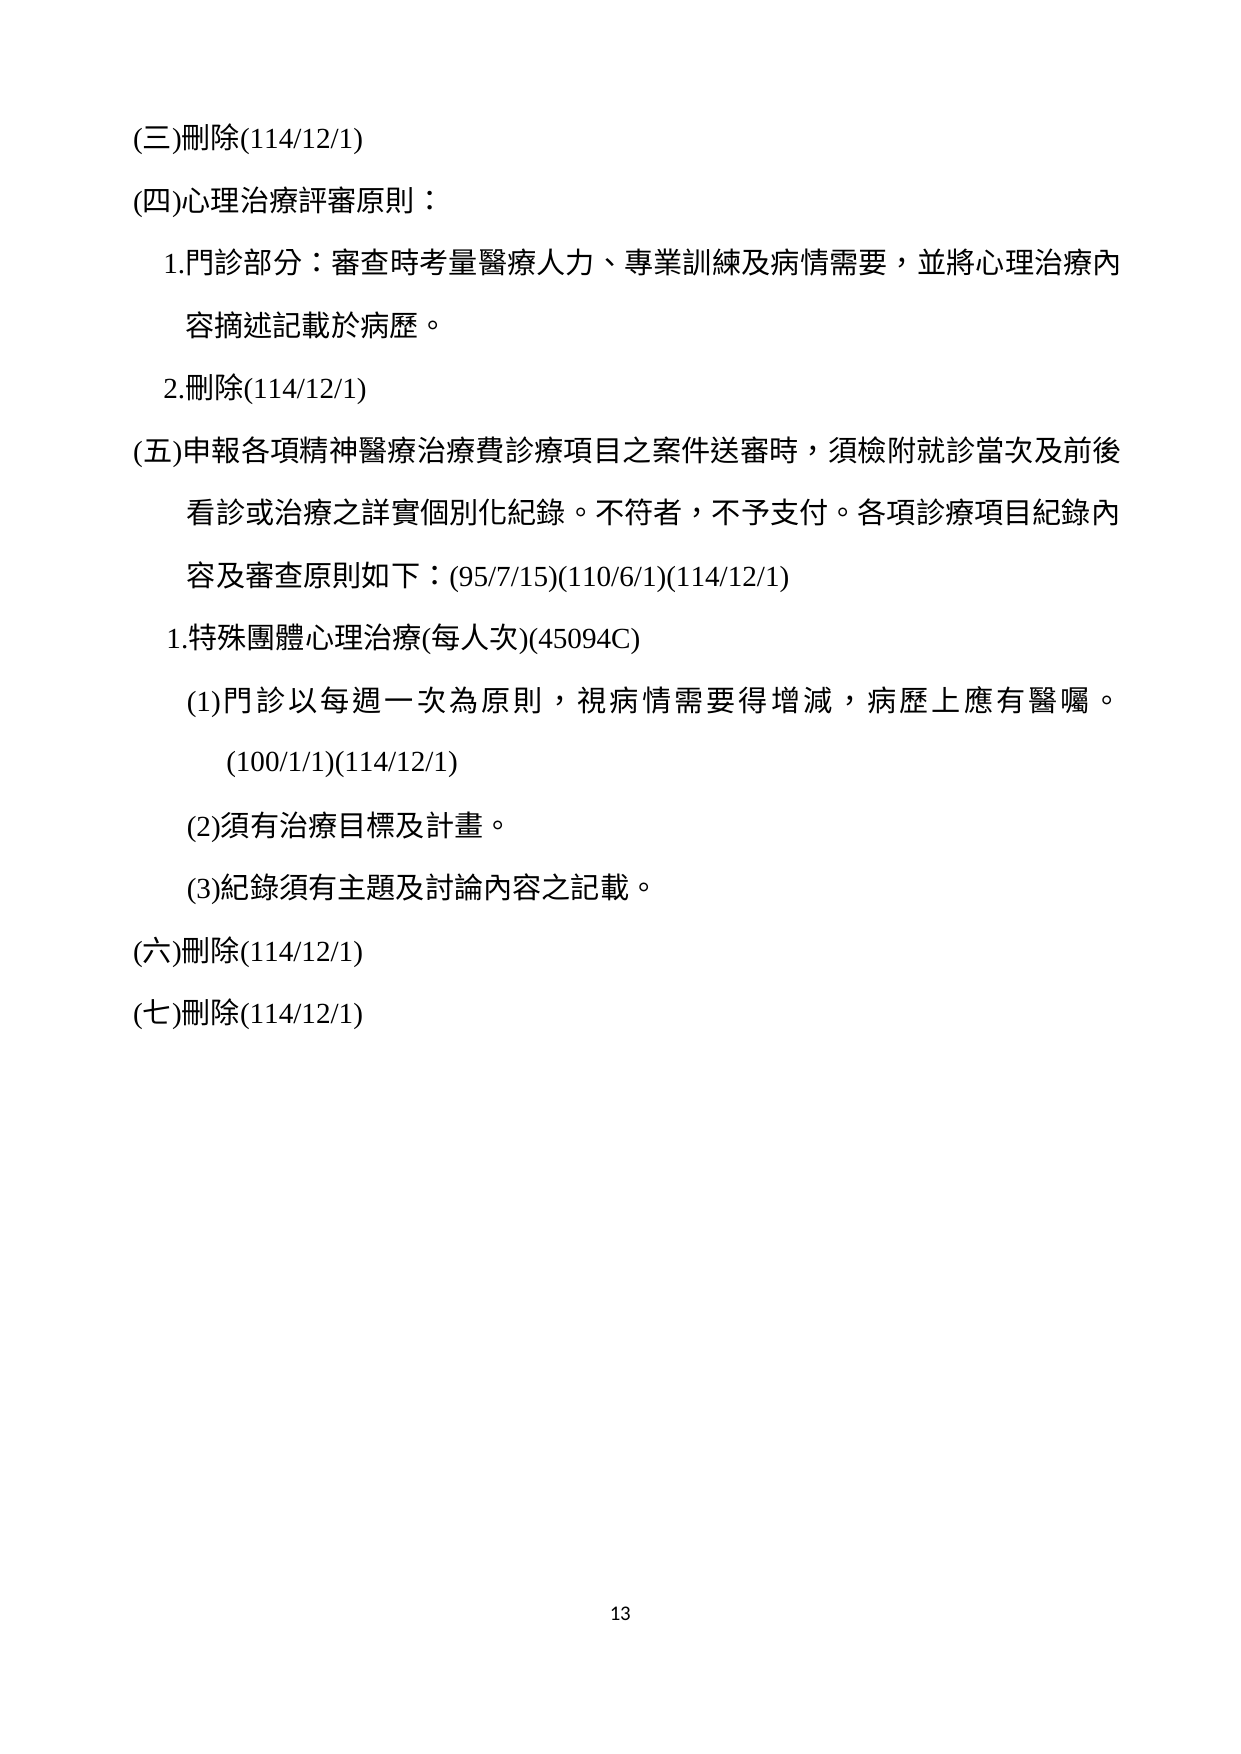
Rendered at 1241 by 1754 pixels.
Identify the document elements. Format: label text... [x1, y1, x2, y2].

text 1.特殊團體心理治療(每人次)(45094C) [118, 594, 1122, 657]
text (七)刪除(114/12/1) [133, 969, 1122, 1032]
text (六)刪除(114/12/1) [133, 907, 1122, 969]
text (3)紀錄須有主題及討論內容之記載。 [187, 844, 1122, 907]
text (三)刪除(114/12/1) [133, 94, 1122, 157]
text 1.門診部分：審查時考量醫療人力、專業訓練及病情需要，並將心理治療內容摘述記載於病歷。 [163, 219, 1122, 344]
text (四)心理治療評審原則： [133, 157, 1122, 219]
text (1)門診以每週一次為原則，視病情需要得增減，病歷上應有醫囑。(100/1/1)(114/12/1) [187, 657, 1122, 782]
text 2.刪除(114/12/1) [163, 344, 1122, 407]
text (2)須有治療目標及計畫。 [187, 782, 1122, 844]
text (五)申報各項精神醫療治療費診療項目之案件送審時，須檢附就診當次及前後看診或治療之詳實個別化紀錄。不符者，不予支付。各項診療項目紀錄內容及審查原則如下：(95/7/15)(110/6/1)(114/12/1) [133, 407, 1122, 594]
